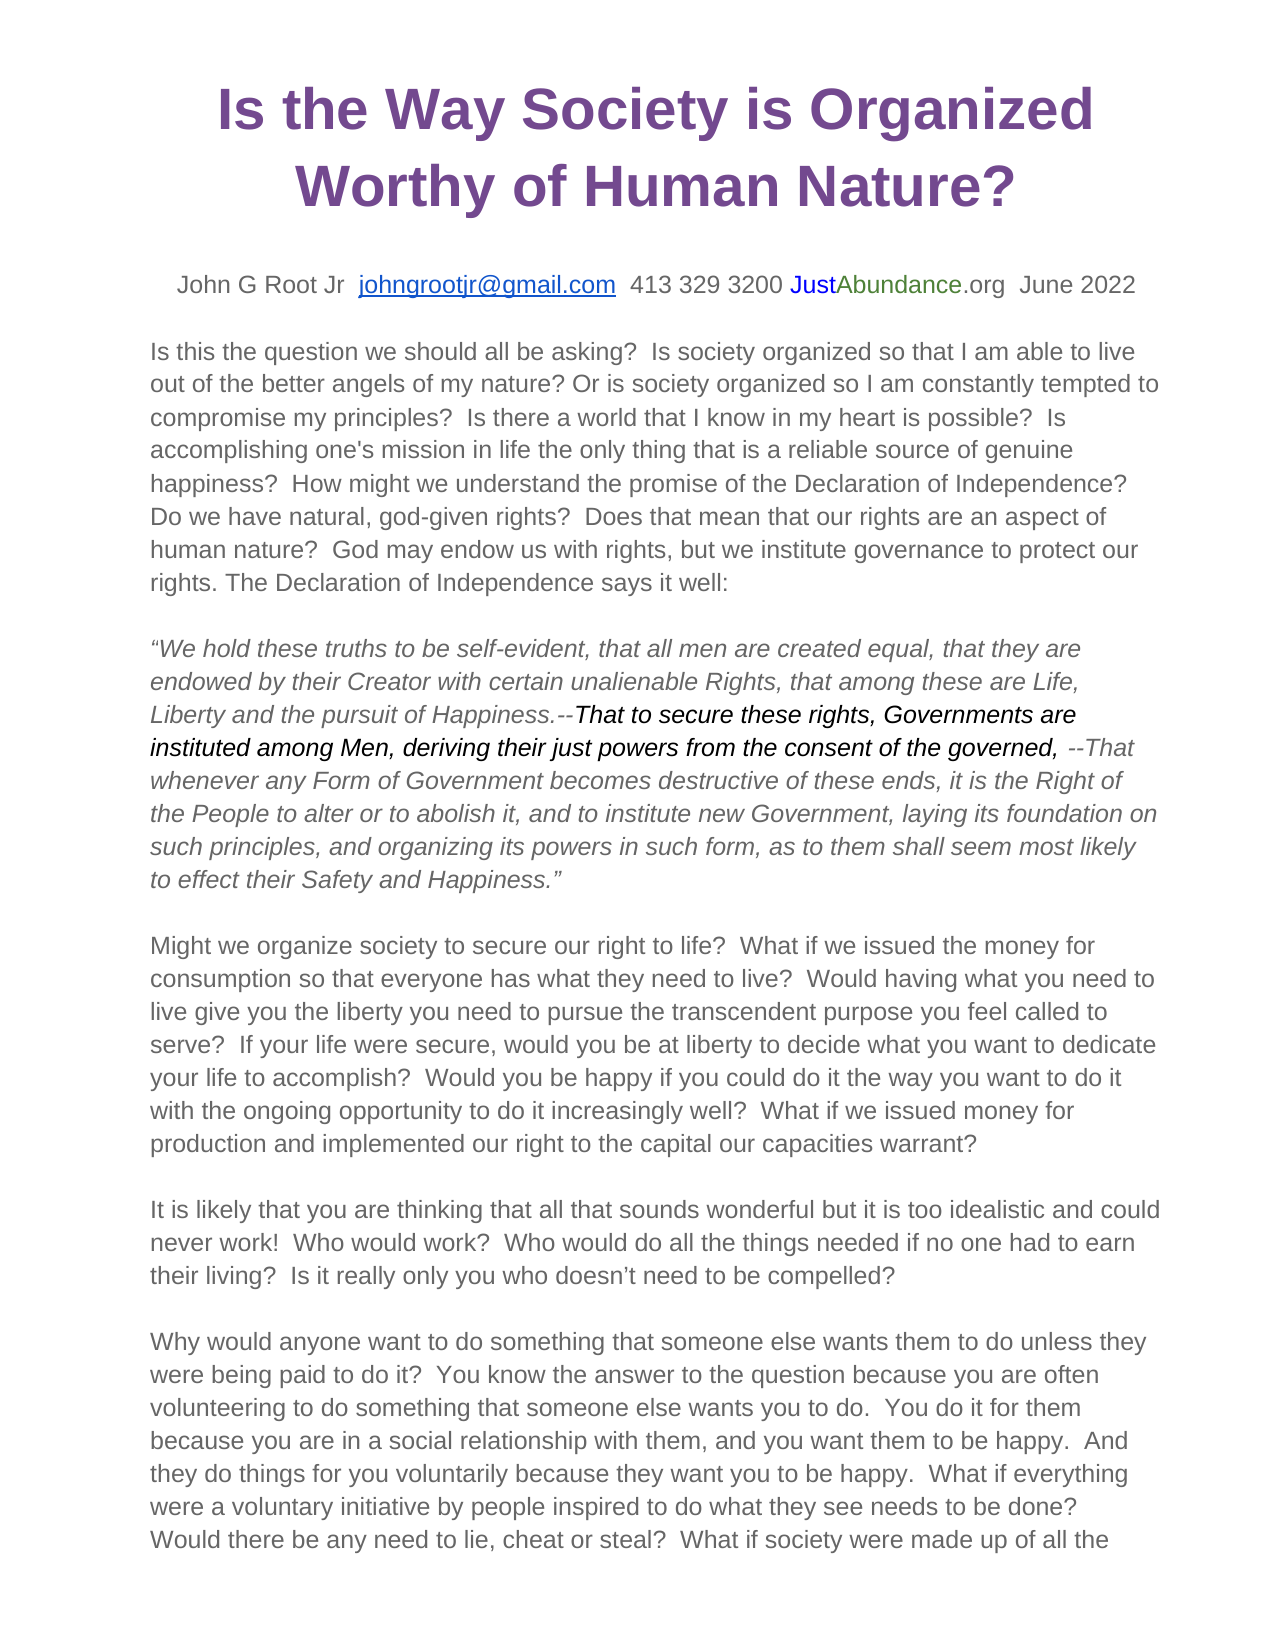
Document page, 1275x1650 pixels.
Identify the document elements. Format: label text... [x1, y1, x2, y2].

text Might we organize society to secure our right to life? What if we issued the money for consumption so that everyone has what they need to live? Would having what you need to live give you the liberty you need to pursue the transcendent purpose you feel called to serve? If your life were secure, would you be at liberty to decide what you want to dedicate your life to accomplish? Would you be happy if you could do it the way you want to do it with the ongoing opportunity to do it increasingly well? What if we issued money for production and implemented our right to the capital our capacities warrant? [150, 931, 1162, 1158]
text John G Root Jr johngrootjr@gmail.com 413 329 3200 JustAbundance.org June 2022 [150, 270, 1162, 299]
text “We hold these truths to be self-evident, that all men are created equal, that they are endowed by their Creator with certain unalienable Rights, that among these are Life, Liberty and the pursuit of Happiness.--That to secure these rights, Governments are instituted among Men, deriving their just powers from the consent of the governed, --That whenever any Form of Government becomes destructive of these ends, it is the Right of the People to alter or to abolish it, and to institute new Government, laying its foundation on such principles, and organizing its powers in such form, as to them shall seem most likely to effect their Safety and Happiness.” [150, 634, 1162, 893]
text Is this the question we should all be asking? Is society organized so that I am able to live out of the better angels of my nature? Or is society organized so I am constantly tempted to compromise my principles? Is there a world that I know in my heart is possible? Is accomplishing one's mission in life the only thing that is a reliable source of genuine happiness? How might we understand the promise of the Declaration of Independence? Do we have natural, god-given rights? Does that mean that our rights are an aspect of human nature? God may endow us with rights, but we institute governance to protect our rights. The Declaration of Independence says it well: [150, 336, 1162, 596]
text Is the Way Society is Organized Worthy of Human Nature? [150, 75, 1162, 219]
text Why would anyone want to do something that someone else wants them to do unless they were being paid to do it? You know the answer to the question because you are often volunteering to do something that someone else wants you to do. You do it for them because you are in a social relationship with them, and you want them to be happy. And they do things for you voluntarily because they want you to be happy. What if everything were a voluntary initiative by people inspired to do what they see needs to be done? Would there be any need to lie, cheat or steal? What if society were made up of all the [150, 1327, 1162, 1554]
text It is likely that you are thinking that all that sounds wonderful but it is too idealistic and could never work! Who would work? Who would do all the things needed if no one had to earn their living? Is it really only you who doesn’t need to be compelled? [150, 1195, 1162, 1290]
